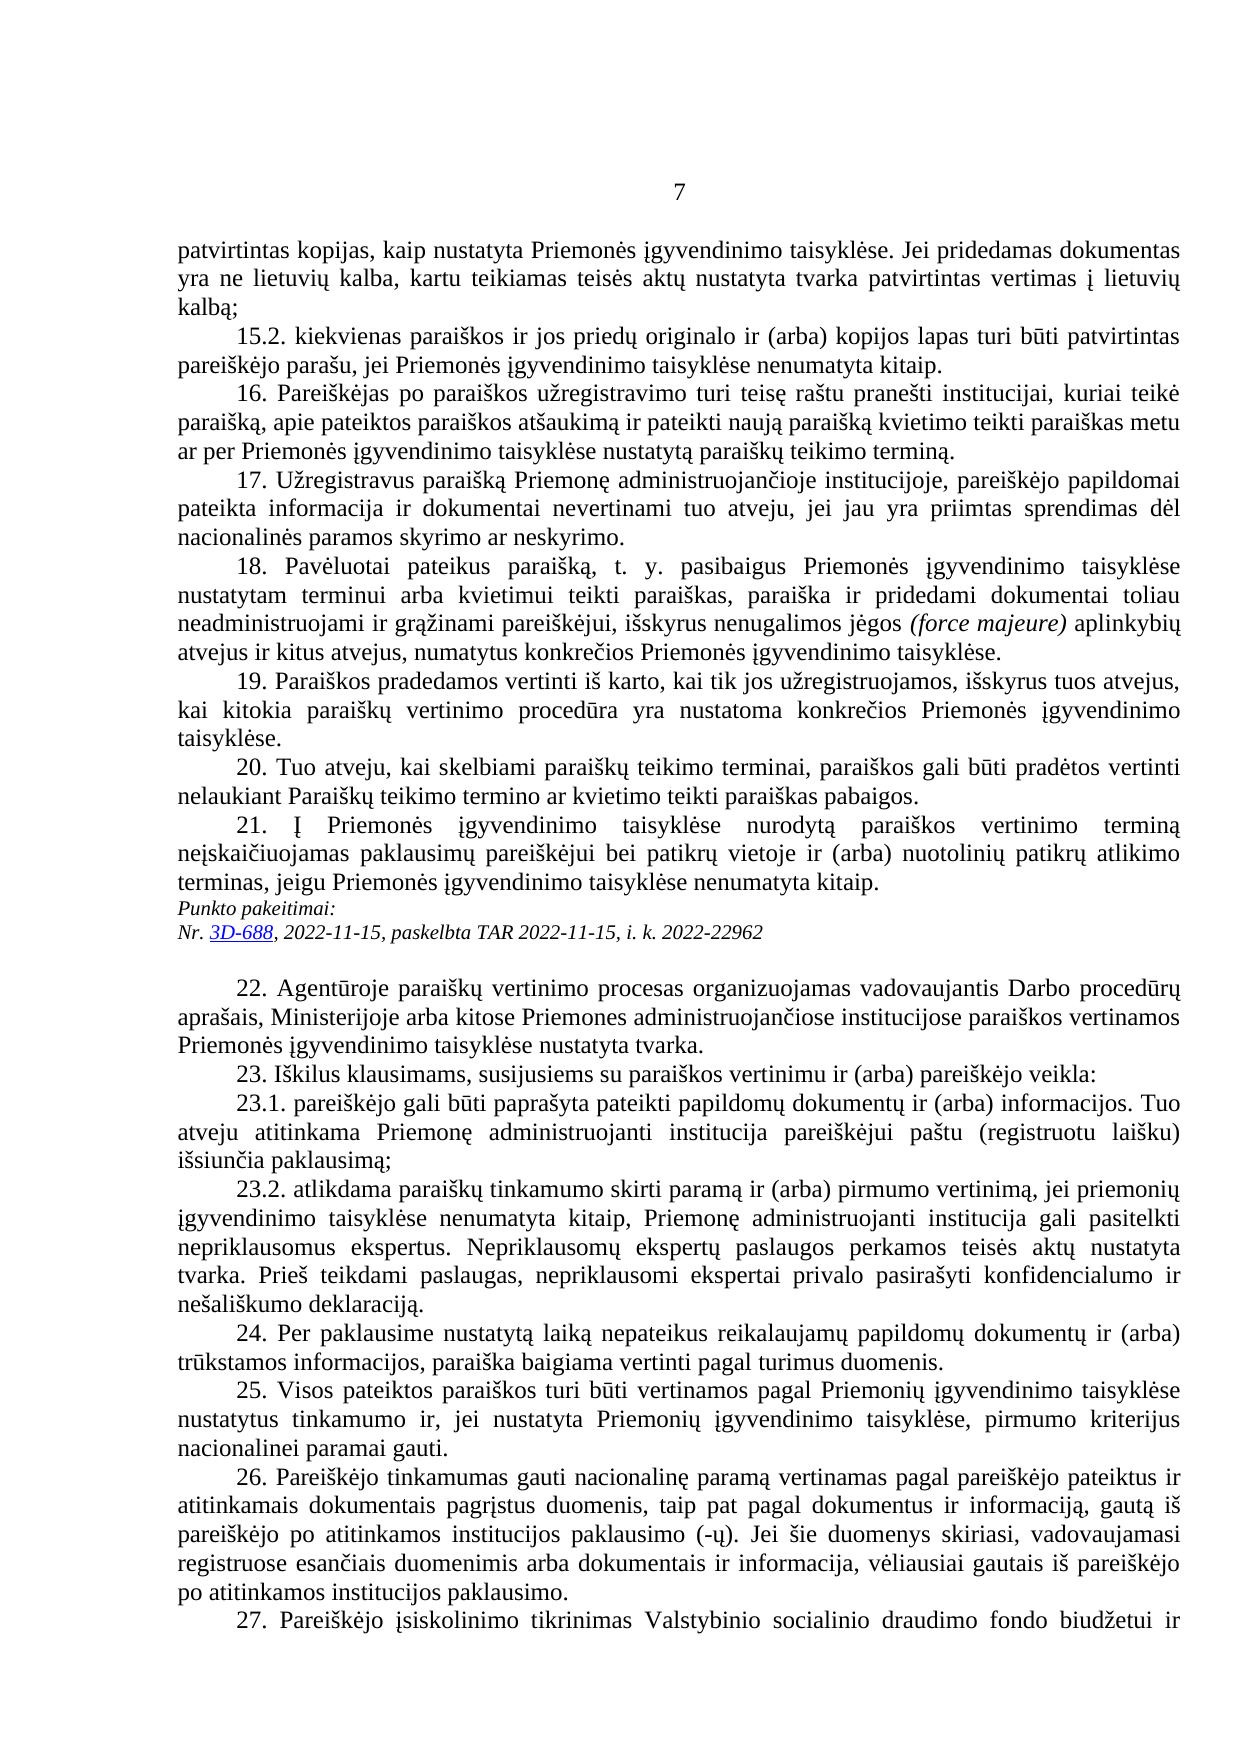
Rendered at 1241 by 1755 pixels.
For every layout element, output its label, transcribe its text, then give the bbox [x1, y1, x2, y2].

text 15.2. kiekvienas paraiškos ir jos priedų originalo ir (arba) kopijos lapas turi būti patvirtintas pareiškėjo parašu, jei Priemonės įgyvendinimo taisyklėse nenumatyta kitaip. [177, 321, 1181, 378]
text 18. Pavėluotai pateikus paraišką, t. y. pasibaigus Priemonės įgyvendinimo taisyklėse nustatytam terminui arba kvietimui teikti paraiškas, paraiška ir pridedami dokumentai toliau neadministruojami ir grąžinami pareiškėjui, išskyrus nenugalimos jėgos (force majeure) aplinkybių atvejus ir kitus atvejus, numatytus konkrečios Priemonės įgyvendinimo taisyklėse. [177, 551, 1181, 666]
text 21. Į Priemonės įgyvendinimo taisyklėse nurodytą paraiškos vertinimo terminą neįskaičiuojamas paklausimų pareiškėjui bei patikrų vietoje ir (arba) nuotolinių patikrų atlikimo terminas, jeigu Priemonės įgyvendinimo taisyklėse nenumatyta kitaip. [177, 810, 1181, 896]
text 23.1. pareiškėjo gali būti paprašyta pateikti papildomų dokumentų ir (arba) informacijos. Tuo atveju atitinkama Priemonę administruojanti institucija pareiškėjui paštu (registruotu laišku) išsiunčia paklausimą; [177, 1088, 1181, 1174]
text Nr. 3D-688, 2022-11-15, paskelbta TAR 2022-11-15, i. k. 2022-22962 [177, 920, 1181, 944]
text 26. Pareiškėjo tinkamumas gauti nacionalinę paramą vertinamas pagal pareiškėjo pateiktus ir atitinkamais dokumentais pagrįstus duomenis, taip pat pagal dokumentus ir informaciją, gautą iš pareiškėjo po atitinkamos institucijos paklausimo (-ų). Jei šie duomenys skiriasi, vadovaujamasi registruose esančiais duomenimis arba dokumentais ir informacija, vėliausiai gautais iš pareiškėjo po atitinkamos institucijos paklausimo. [177, 1462, 1181, 1605]
text 20. Tuo atveju, kai skelbiami paraiškų teikimo terminai, paraiškos gali būti pradėtos vertinti nelaukiant Paraiškų teikimo termino ar kvietimo teikti paraiškas pabaigos. [177, 752, 1181, 810]
text 25. Visos pateiktos paraiškos turi būti vertinamos pagal Priemonių įgyvendinimo taisyklėse nustatytus tinkamumo ir, jei nustatyta Priemonių įgyvendinimo taisyklėse, pirmumo kriterijus nacionalinei paramai gauti. [177, 1375, 1181, 1462]
text 27. Pareiškėjo įsiskolinimo tikrinimas Valstybinio socialinio draudimo fondo biudžetui ir [177, 1605, 1181, 1634]
text 16. Pareiškėjas po paraiškos užregistravimo turi teisę raštu pranešti institucijai, kuriai teikė paraišką, apie pateiktos paraiškos atšaukimą ir pateikti naują paraišką kvietimo teikti paraiškas metu ar per Priemonės įgyvendinimo taisyklėse nustatytą paraiškų teikimo terminą. [177, 378, 1181, 465]
text 17. Užregistravus paraišką Priemonę administruojančioje institucijoje, pareiškėjo papildomai pateikta informacija ir dokumentai nevertinami tuo atveju, jei jau yra priimtas sprendimas dėl nacionalinės paramos skyrimo ar neskyrimo. [177, 465, 1181, 551]
text 19. Paraiškos pradedamos vertinti iš karto, kai tik jos užregistruojamos, išskyrus tuos atvejus, kai kitokia paraiškų vertinimo procedūra yra nustatoma konkrečios Priemonės įgyvendinimo taisyklėse. [177, 666, 1181, 752]
text 23. Iškilus klausimams, susijusiems su paraiškos vertinimu ir (arba) pareiškėjo veikla: [177, 1059, 1181, 1088]
text 22. Agentūroje paraiškų vertinimo procesas organizuojamas vadovaujantis Darbo procedūrų aprašais, Ministerijoje arba kitose Priemones administruojančiose institucijose paraiškos vertinamos Priemonės įgyvendinimo taisyklėse nustatyta tvarka. [177, 973, 1181, 1059]
text 23.2. atlikdama paraiškų tinkamumo skirti paramą ir (arba) pirmumo vertinimą, jei priemonių įgyvendinimo taisyklėse nenumatyta kitaip, Priemonę administruojanti institucija gali pasitelkti nepriklausomus ekspertus. Nepriklausomų ekspertų paslaugos perkamos teisės aktų nustatyta tvarka. Prieš teikdami paslaugas, nepriklausomi ekspertai privalo pasirašyti konfidencialumo ir nešališkumo deklaraciją. [177, 1174, 1181, 1318]
text Punkto pakeitimai: [177, 896, 1181, 920]
text 24. Per paklausime nustatytą laiką nepateikus reikalaujamų papildomų dokumentų ir (arba) trūkstamos informacijos, paraiška baigiama vertinti pagal turimus duomenis. [177, 1318, 1181, 1375]
text patvirtintas kopijas, kaip nustatyta Priemonės įgyvendinimo taisyklėse. Jei pridedamas dokumentas yra ne lietuvių kalba, kartu teikiamas teisės aktų nustatyta tvarka patvirtintas vertimas į lietuvių kalbą; [177, 235, 1181, 321]
